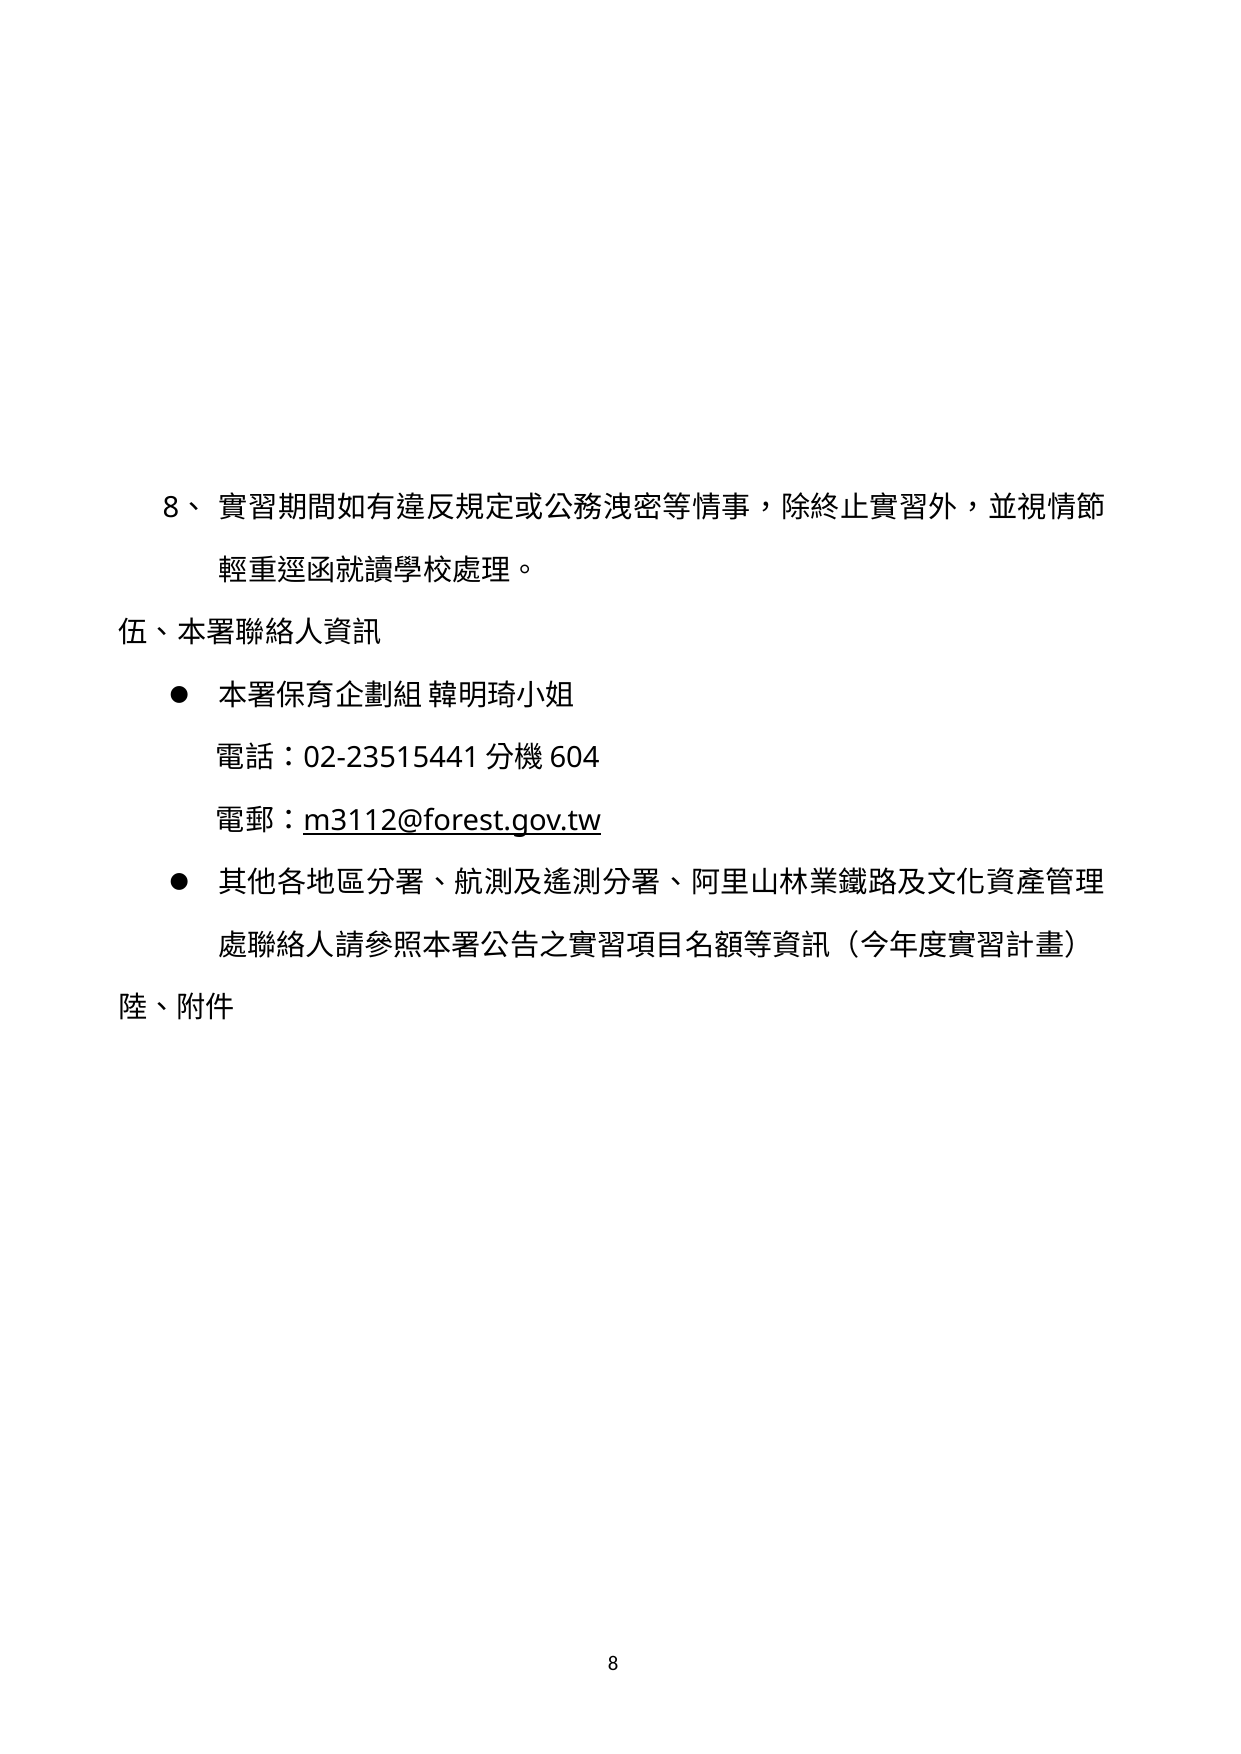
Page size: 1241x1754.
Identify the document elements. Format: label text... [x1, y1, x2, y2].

text 電郵：m3112@forest.gov.tw [118, 776, 1107, 838]
list 其他各地區分署、航測及遙測分署、阿里山林業鐵路及文化資產管理處聯絡人請參照本署公告之實習項目名額等資訊（今年度實習計畫） [168, 838, 1107, 963]
text 陸、附件 [118, 963, 1107, 1026]
list 本署聯絡人資訊 [118, 588, 1107, 651]
text 電話：02-23515441分機604 [118, 713, 1107, 776]
list 本署保育企劃組 韓明琦小姐 [168, 651, 1107, 713]
list 實習期間如有違反規定或公務洩密等情事，除終止實習外，並視情節輕重逕函就讀學校處理。 [162, 463, 1107, 588]
